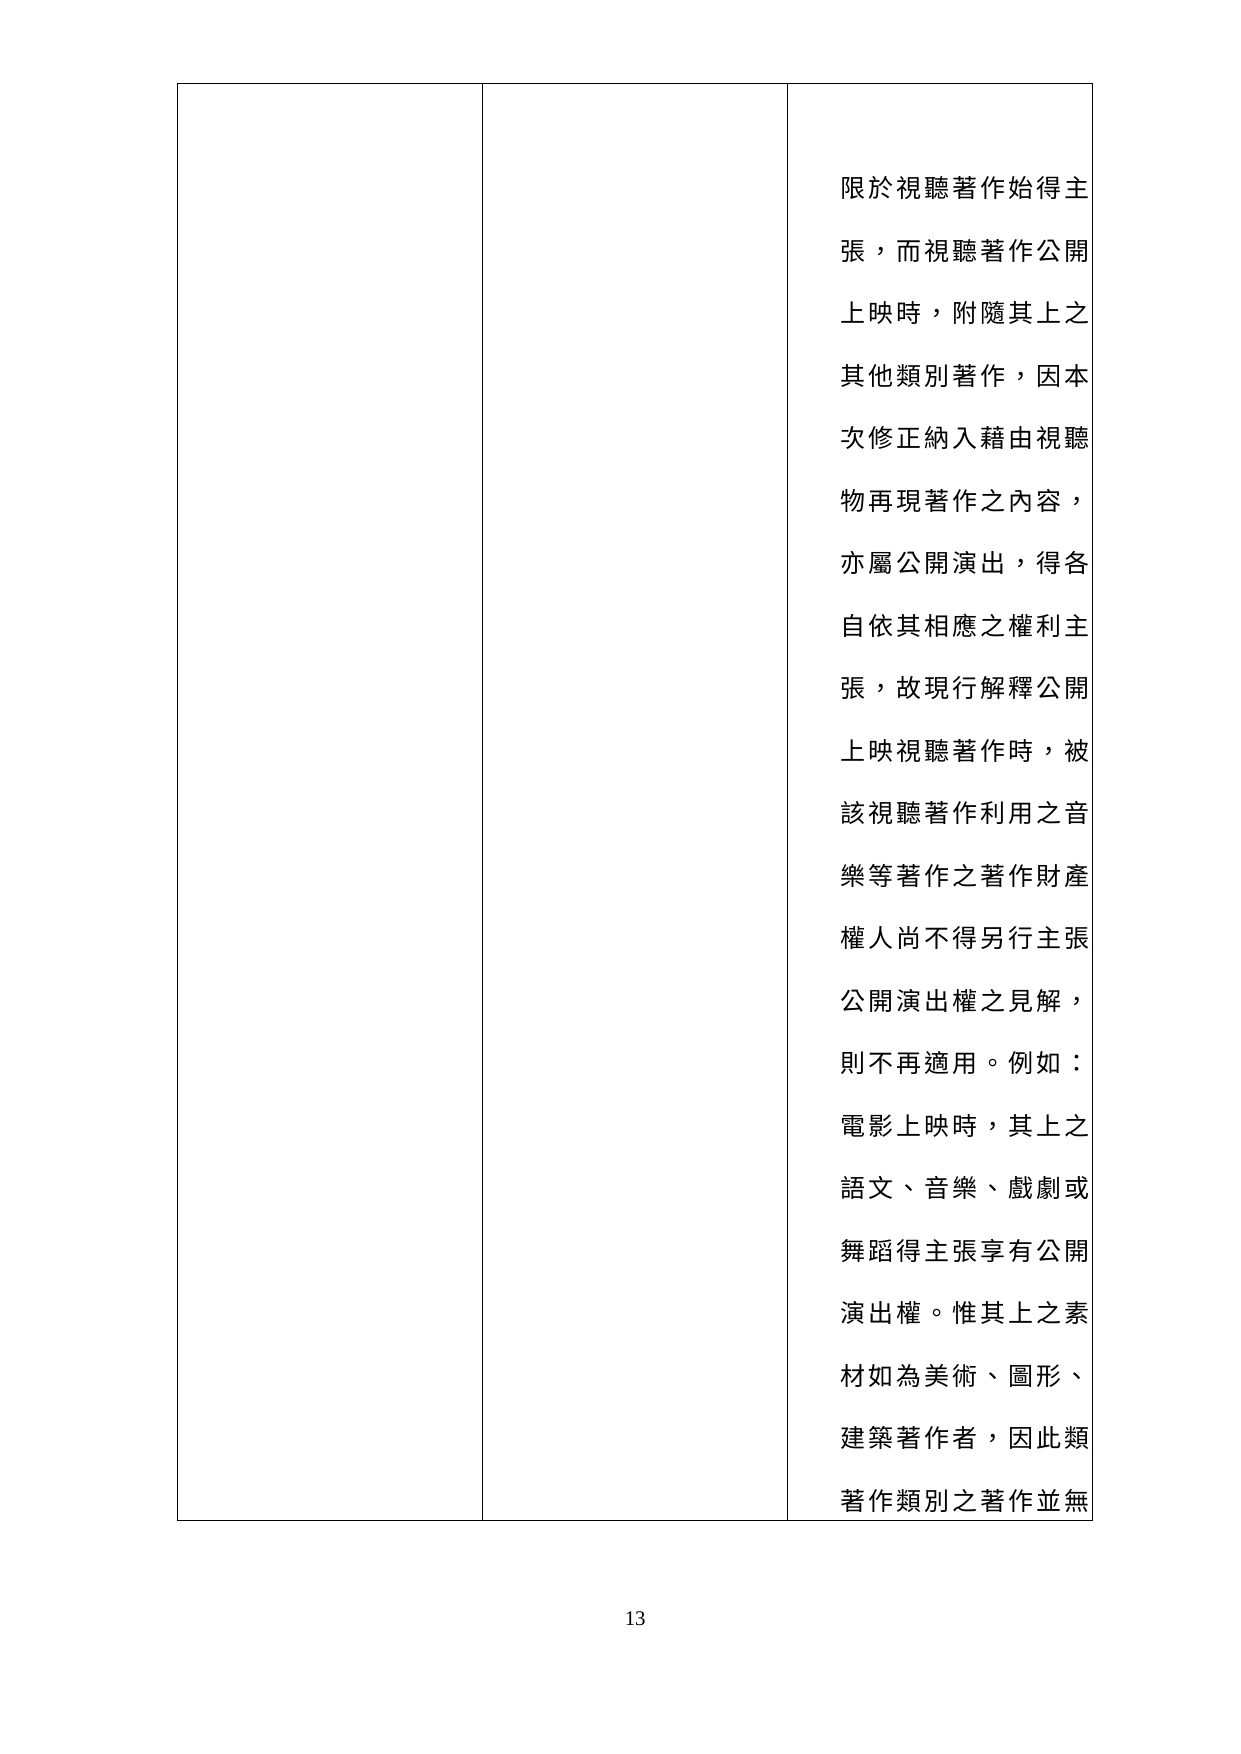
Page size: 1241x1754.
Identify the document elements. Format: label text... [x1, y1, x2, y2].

table_cell [483, 84, 787, 1520]
table_cell [178, 84, 482, 1520]
table_cell 限於視聽著作始得主張，而視聽著作公開上映時，附隨其上之其他類別著作，因本次修正納入藉由視聽物再現著作之內容，亦屬公開演出，得各自依其相應之權利主張，故現行解釋公開上映視聽著作時，被該視聽著作利用之音樂等著作之著作財產權人尚不得另行主張公開演出權之見解，則不再適用。例如：電影上映時，其上之語文、音樂、戲劇或舞蹈得主張享有公開演出權。惟其上之素材如為美術、圖形、建築著作者，因此類著作類別之著作並無 [788, 84, 1092, 1520]
